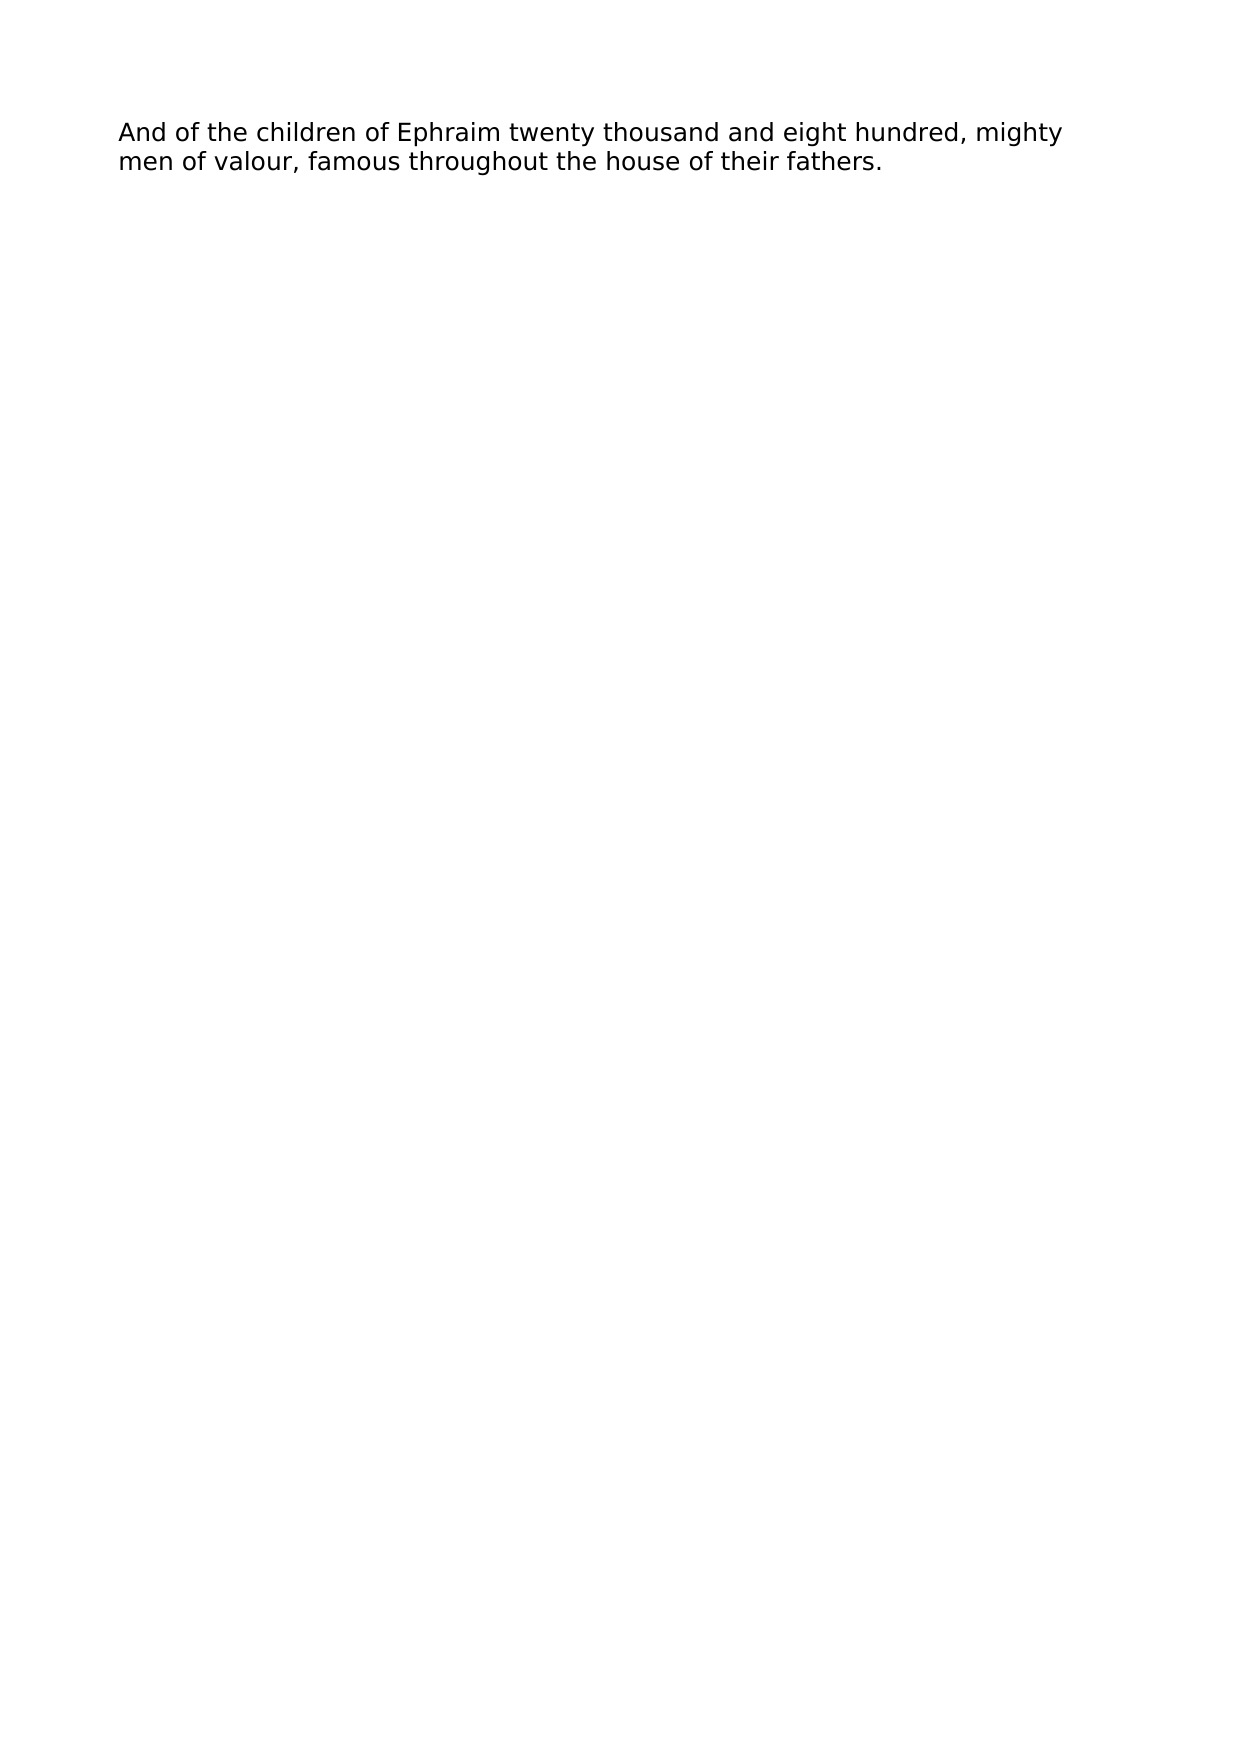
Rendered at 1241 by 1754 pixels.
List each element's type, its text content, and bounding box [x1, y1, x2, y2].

text And of the children of Ephraim twenty thousand and eight hundred, mighty men of valour, famous throughout the house of their fathers. [118, 118, 1122, 176]
